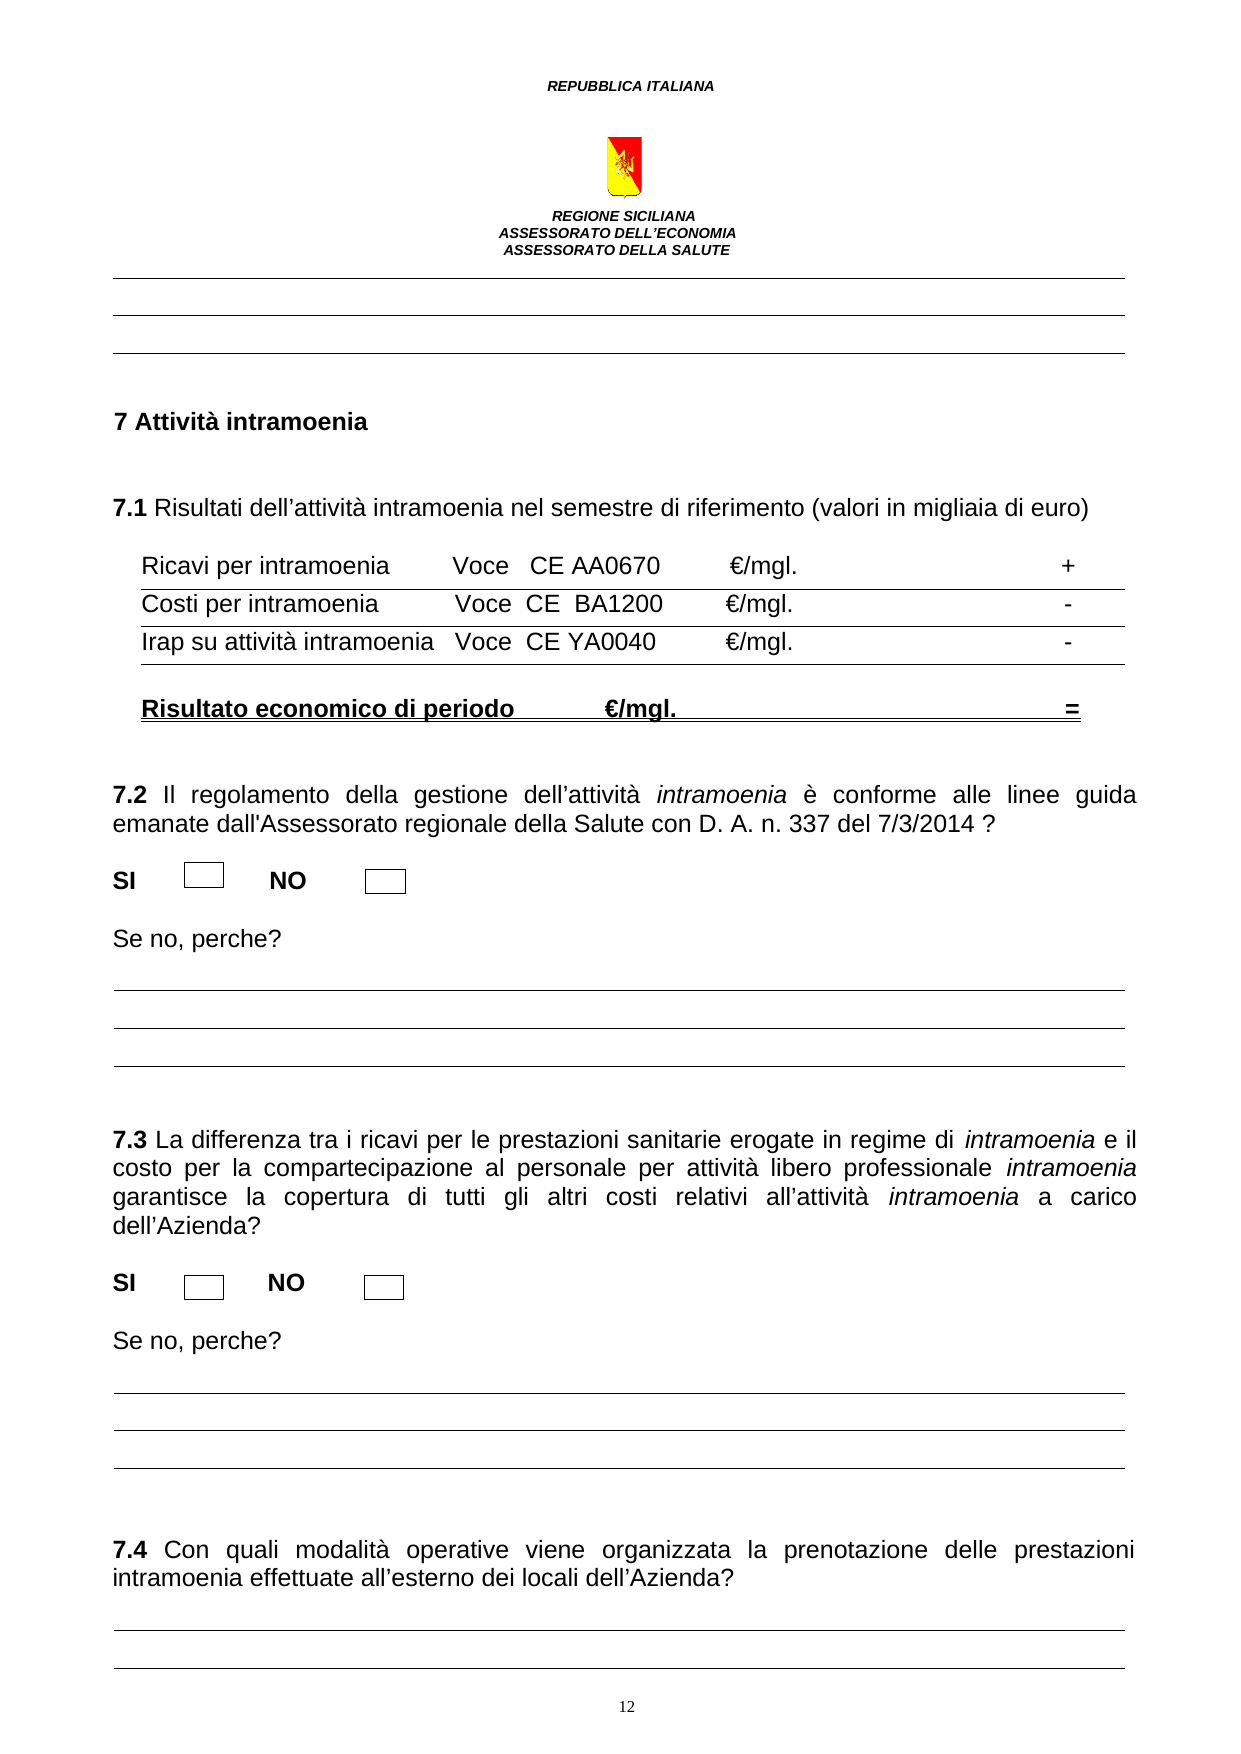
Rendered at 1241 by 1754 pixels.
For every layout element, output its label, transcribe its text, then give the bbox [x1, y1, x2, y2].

text Se no, perche? [112, 1326, 1137, 1354]
text 7 Attività intramoenia [113, 407, 1137, 436]
table_cell [113, 279, 1125, 315]
table_header [114, 1355, 1125, 1392]
table_cell [114, 1029, 1125, 1066]
text SI NO [112, 1268, 1137, 1297]
table_cell [114, 1631, 1125, 1668]
table_cell [114, 1394, 1125, 1430]
title 7.3 La differenza tra i ricavi per le prestazioni sanitarie erogate in regime di intramoenia e il costo per la compartecipazione al personale per attività libero professionale intramoenia garantisce la copertura di tutti gli altri costi relativi all’attività intramoenia a carico dell’Azienda? [112, 1124, 1137, 1239]
table_cell Costi per intramoenia Voce CE BA1200 €/mgl. - [141, 590, 1125, 626]
title SI NO [112, 866, 1137, 895]
picture [607, 137, 642, 199]
table_cell [114, 1431, 1125, 1468]
table_cell [114, 1067, 1125, 1124]
table_header [114, 953, 1125, 990]
table_cell [114, 991, 1125, 1028]
table_cell [114, 1469, 1125, 1506]
table_cell Irap su attività intramoenia Voce CE YA0040 €/mgl. - [141, 627, 1125, 664]
text 7.2 Il regolamento della gestione dell’attività intramoenia è conforme alle linee guida emanate dall'Assessorato regionale della Salute con D. A. n. 337 del 7/3/2014 ? [112, 780, 1137, 838]
text 7.4 Con quali modalità operative viene organizzata la prenotazione delle prestazioni intramoenia effettuate all’esterno dei locali dell’Azienda? [112, 1534, 1137, 1592]
text Se no, perche? [112, 924, 1137, 953]
table_header [114, 1592, 1125, 1630]
text 7.1 Risultati dell’attività intramoenia nel semestre di riferimento (valori in migliaia di euro) [112, 493, 1137, 522]
table_cell Risultato economico di periodo €/mgl. = [141, 665, 1125, 780]
table_cell [113, 316, 1125, 353]
table_header Ricavi per intramoenia Voce CE AA0670 €/mgl. + [141, 551, 1125, 588]
